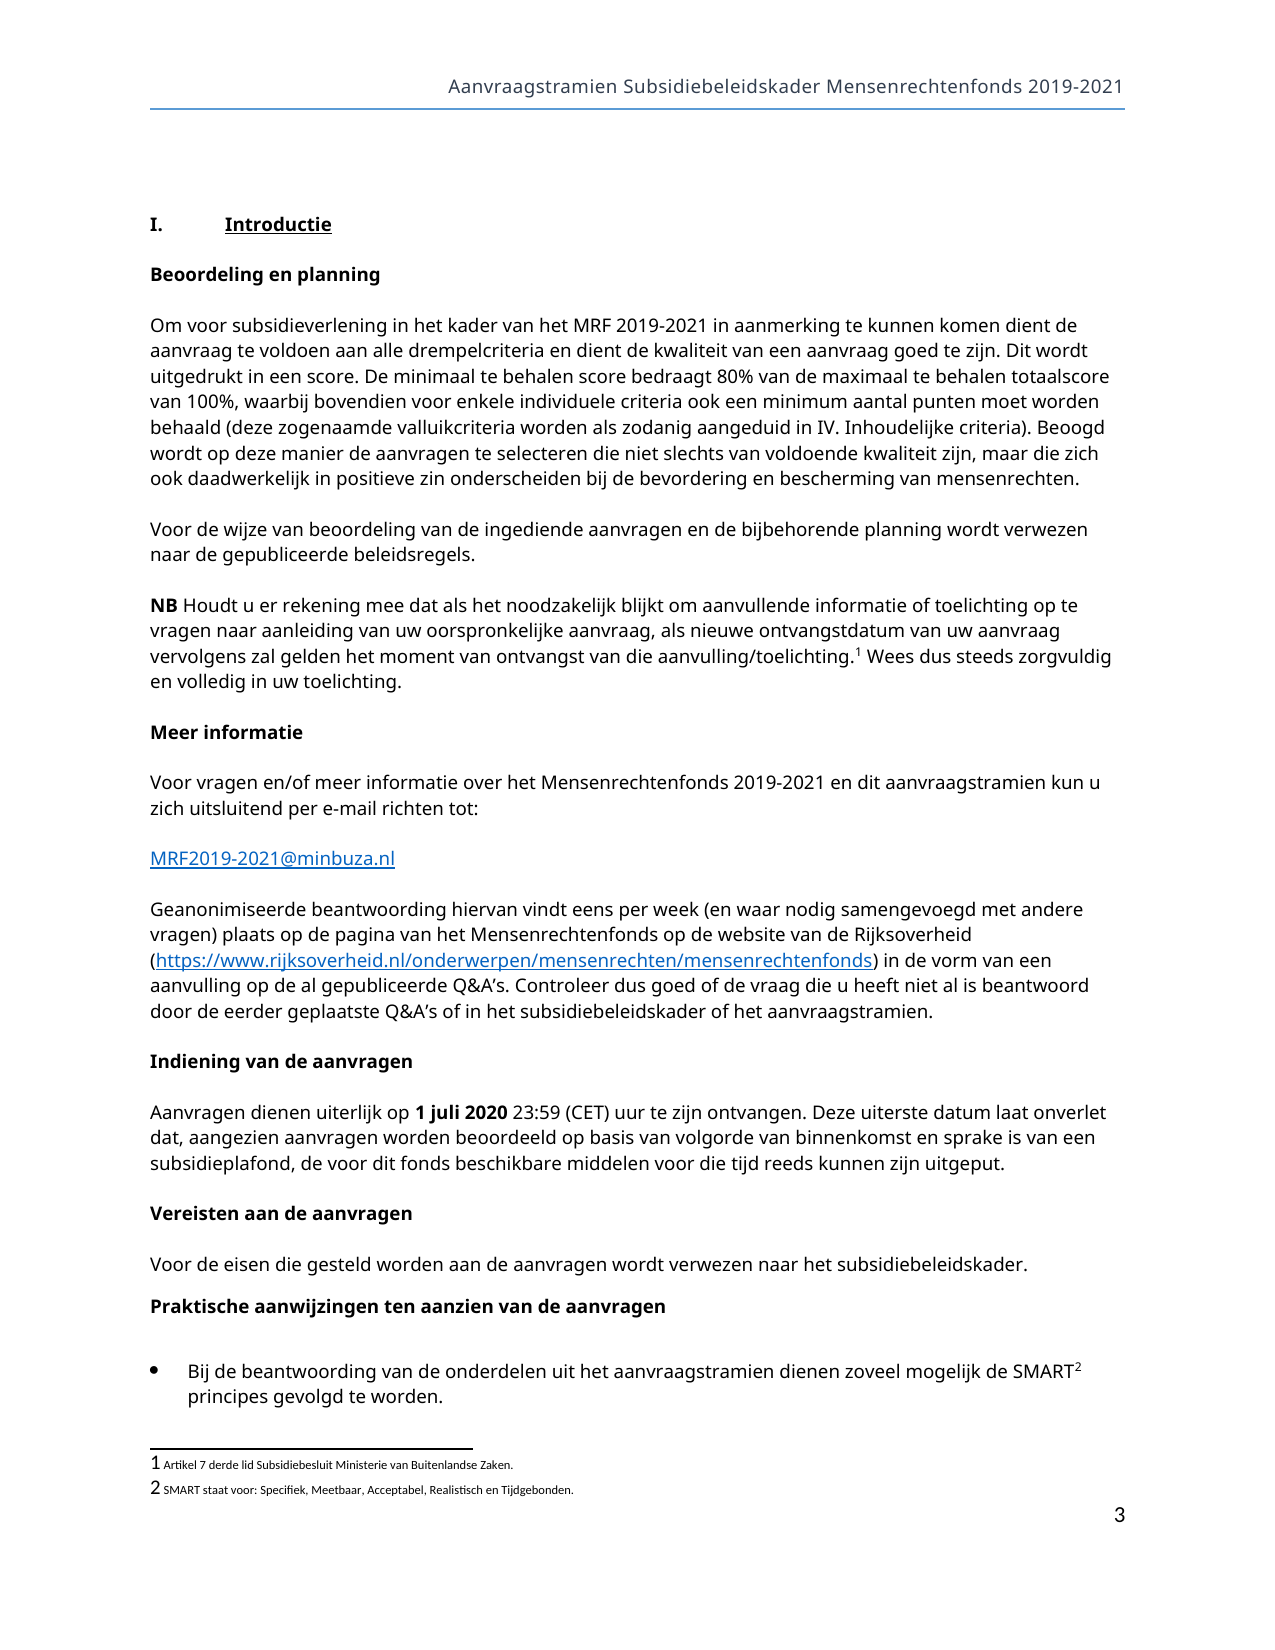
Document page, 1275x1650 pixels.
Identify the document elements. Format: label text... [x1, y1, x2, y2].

text I. Introductie [150, 211, 1125, 237]
text Vereisten aan de aanvragen [150, 1201, 1125, 1226]
text NB Houdt u er rekening mee dat als het noodzakelijk blijkt om aanvullende informatie of toelichting op te vragen naar aanleiding van uw oorspronkelijke aanvraag, als nieuwe ontvangstdatum van uw aanvraag vervolgens zal gelden het moment van ontvangst van die aanvulling/toelichting. Wees dus steeds zorgvuldig en volledig in uw toelichting. [150, 592, 1125, 694]
text Geanonimiseerde beantwoording hiervan vindt eens per week (en waar nodig samengevoegd met andere vragen) plaats op de pagina van het Mensenrechtenfonds op de website van de Rijksoverheid (https://www.rijksoverheid.nl/onderwerpen/mensenrechten/mensenrechtenfonds) in de vorm van een aanvulling op de al gepubliceerde Q&A’s. Controleer dus goed of de vraag die u heeft niet al is beantwoord door de eerder geplaatste Q&A’s of in het subsidiebeleidskader of het aanvraagstramien. [150, 896, 1125, 1024]
text Om voor subsidieverlening in het kader van het MRF 2019-2021 in aanmerking te kunnen komen dient de aanvraag te voldoen aan alle drempelcriteria en dient de kwaliteit van een aanvraag goed te zijn. Dit wordt uitgedrukt in een score. De minimaal te behalen score bedraagt 80% van de maximaal te behalen totaalscore van 100%, waarbij bovendien voor enkele individuele criteria ook een minimum aantal punten moet worden behaald (deze zogenaamde valluikcriteria worden als zodanig aangeduid in IV. Inhoudelijke criteria). Beoogd wordt op deze manier de aanvragen te selecteren die niet slechts van voldoende kwaliteit zijn, maar die zich ook daadwerkelijk in positieve zin onderscheiden bij de bevordering en bescherming van mensenrechten. [150, 312, 1125, 491]
text Voor de wijze van beoordeling van de ingediende aanvragen en de bijbehorende planning wordt verwezen naar de gepubliceerde beleidsregels. [150, 516, 1125, 567]
text Meer informatie [150, 719, 1125, 744]
text MRF2019-2021@minbuza.nl [150, 846, 1125, 871]
text Aanvragen dienen uiterlijk op 1 juli 2020 23:59 (CET) uur te zijn ontvangen. Deze uiterste datum laat onverlet dat, aangezien aanvragen worden beoordeeld op basis van volgorde van binnenkomst en sprake is van een subsidieplafond, de voor dit fonds beschikbare middelen voor die tijd reeds kunnen zijn uitgeput. [150, 1099, 1125, 1176]
text Voor vragen en/of meer informatie over het Mensenrechtenfonds 2019-2021 en dit aanvraagstramien kun u zich uitsluitend per e-mail richten tot: [150, 769, 1125, 821]
list SMART staat voor: Specifiek, Meetbaar, Acceptabel, Realistisch en Tijdgebonden. [150, 1474, 1125, 1500]
text Indiening van de aanvragen [150, 1049, 1125, 1074]
text Voor de eisen die gesteld worden aan de aanvragen wordt verwezen naar het subsidiebeleidskader. [150, 1251, 1125, 1277]
text Artikel 7 derde lid Subsidiebesluit Ministerie van Buitenlandse Zaken. [150, 1449, 1125, 1474]
text Praktische aanwijzingen ten aanzien van de aanvragen [150, 1293, 1125, 1319]
text Beoordeling en planning [150, 262, 1125, 287]
list Bij de beantwoording van de onderdelen uit het aanvraagstramien dienen zoveel mogelijk de SMART principes gevolgd te worden. [150, 1344, 1125, 1409]
